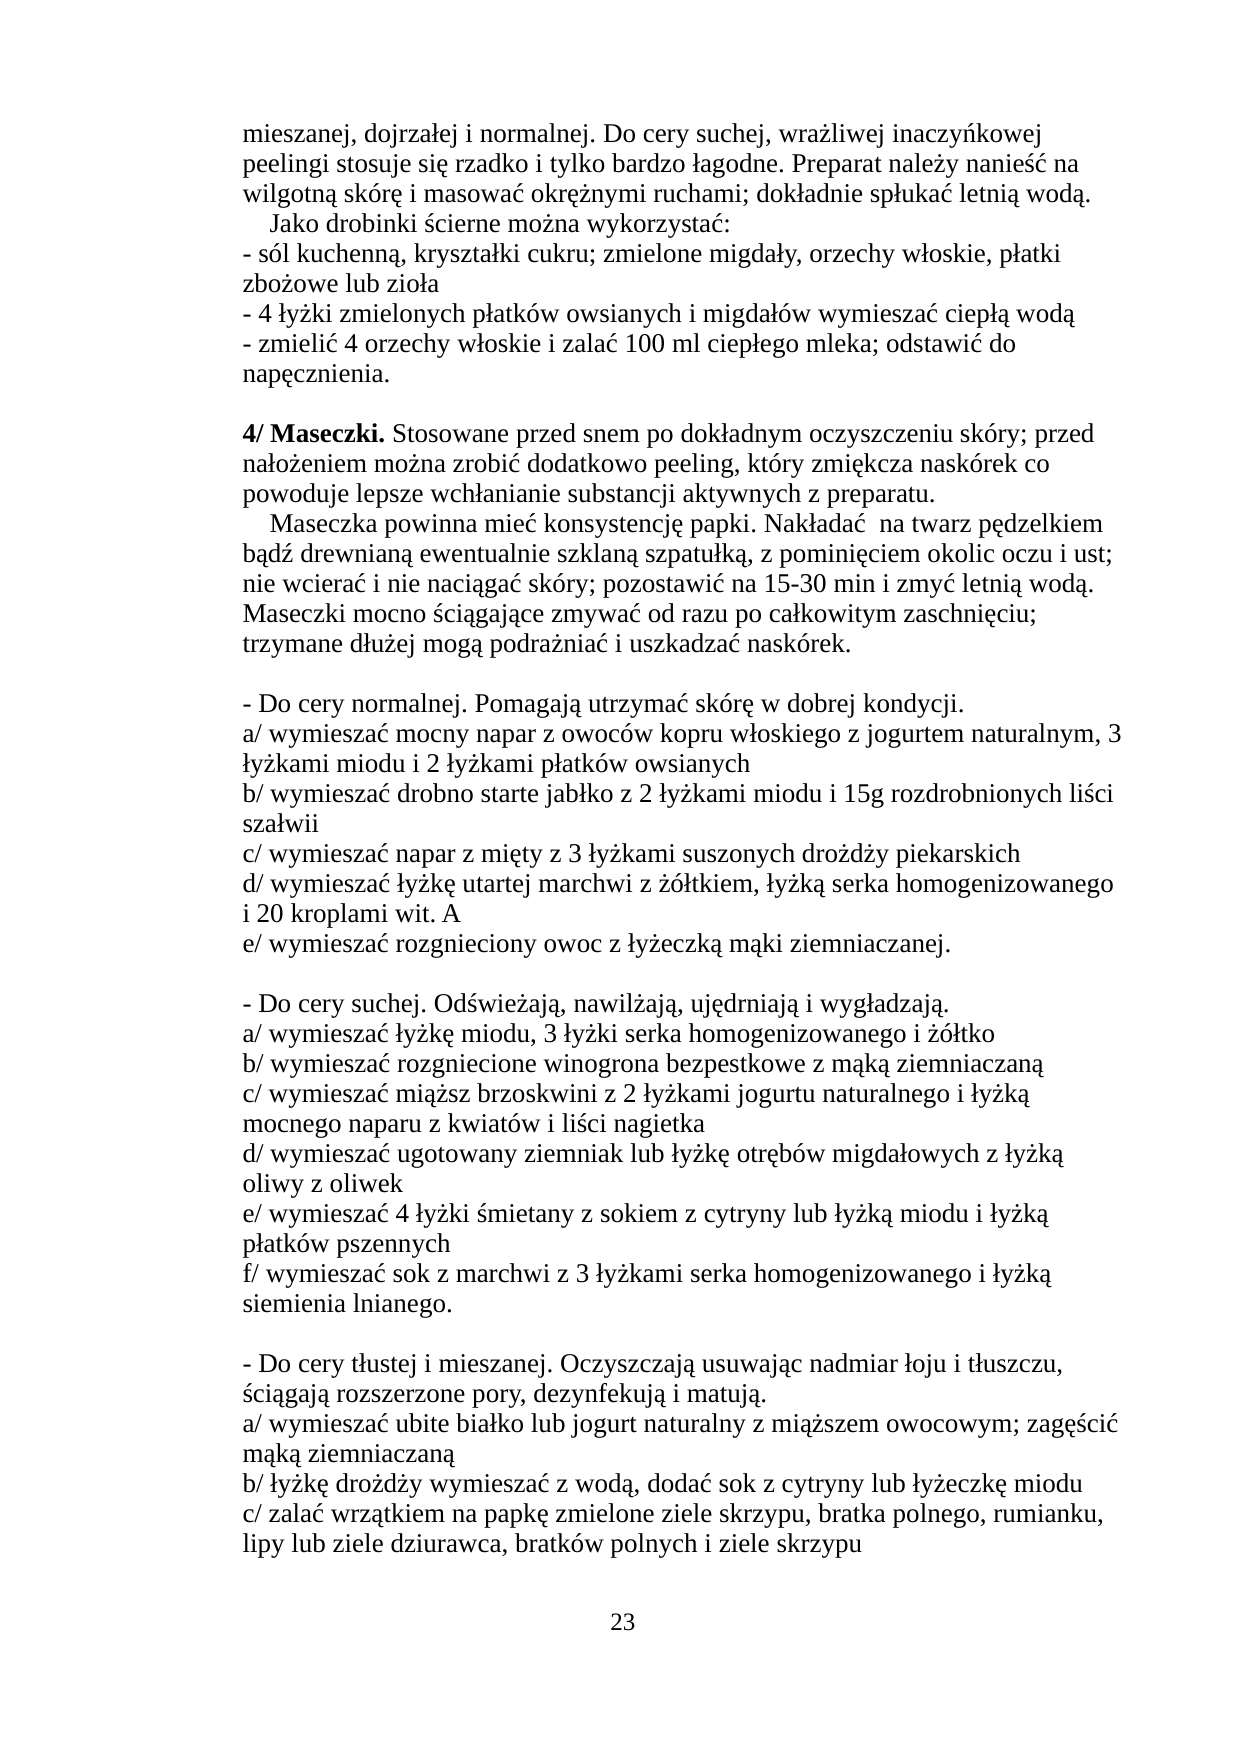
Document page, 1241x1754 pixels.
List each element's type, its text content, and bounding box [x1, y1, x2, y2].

list - sól kuchenną, kryształki cukru; zmielone migdały, orzechy włoskie, płatki zbożowe lub zioła [242, 238, 1122, 298]
list - 4 łyżki zmielonych płatków owsianych i migdałów wymieszać ciepłą wodą [242, 298, 1122, 328]
list - Do cery normalnej. Pomagają utrzymać skórę w dobrej kondycji. [242, 688, 1122, 718]
text b/ wymieszać drobno starte jabłko z 2 łyżkami miodu i 15g rozdrobnionych liści szałwii [242, 778, 1122, 838]
text Jako drobinki ścierne można wykorzystać: [242, 208, 1122, 238]
list - zmielić 4 orzechy włoskie i zalać 100 ml ciepłego mleka; odstawić do napęcznienia. [242, 328, 1122, 388]
text a/ wymieszać łyżkę miodu, 3 łyżki serka homogenizowanego i żółtko [242, 1018, 1122, 1048]
text d/ wymieszać łyżkę utartej marchwi z żółtkiem, łyżką serka homogenizowanego i 20 kroplami wit. A [242, 868, 1122, 928]
text a/ wymieszać ubite białko lub jogurt naturalny z miąższem owocowym; zagęścić mąką ziemniaczaną [242, 1408, 1122, 1468]
text Maseczka powinna mieć konsystencję papki. Nakładać na twarz pędzelkiem bądź drewnianą ewentualnie szklaną szpatułką, z pominięciem okolic oczu i ust; nie wcierać i nie naciągać skóry; pozostawić na 15-30 min i zmyć letnią wodą. Maseczki mocno ściągające zmywać od razu po całkowitym zaschnięciu; trzymane dłużej mogą podrażniać i uszkadzać naskórek. [242, 508, 1122, 658]
text c/ wymieszać miąższ brzoskwini z 2 łyżkami jogurtu naturalnego i łyżką mocnego naparu z kwiatów i liści nagietka [242, 1078, 1122, 1138]
text d/ wymieszać ugotowany ziemniak lub łyżkę otrębów migdałowych z łyżką oliwy z oliwek [242, 1138, 1122, 1198]
text f/ wymieszać sok z marchwi z 3 łyżkami serka homogenizowanego i łyżką siemienia lnianego. [242, 1258, 1122, 1318]
text 4/ Maseczki. Stosowane przed snem po dokładnym oczyszczeniu skóry; przed nałożeniem można zrobić dodatkowo peeling, który zmiękcza naskórek co powoduje lepsze wchłanianie substancji aktywnych z preparatu. [242, 418, 1122, 508]
text c/ wymieszać napar z mięty z 3 łyżkami suszonych drożdży piekarskich [242, 838, 1122, 868]
text mieszanej, dojrzałej i normalnej. Do cery suchej, wrażliwej inaczyńkowej peelingi stosuje się rzadko i tylko bardzo łagodne. Preparat należy nanieść na wilgotną skórę i masować okrężnymi ruchami; dokładnie spłukać letnią wodą. [242, 118, 1122, 208]
text e/ wymieszać 4 łyżki śmietany z sokiem z cytryny lub łyżką miodu i łyżką płatków pszennych [242, 1198, 1122, 1258]
text e/ wymieszać rozgnieciony owoc z łyżeczką mąki ziemniaczanej. [242, 928, 1122, 958]
list - Do cery suchej. Odświeżają, nawilżają, ujędrniają i wygładzają. [242, 988, 1122, 1018]
text a/ wymieszać mocny napar z owoców kopru włoskiego z jogurtem naturalnym, 3 łyżkami miodu i 2 łyżkami płatków owsianych [242, 718, 1122, 778]
text c/ zalać wrzątkiem na papkę zmielone ziele skrzypu, bratka polnego, rumianku, lipy lub ziele dziurawca, bratków polnych i ziele skrzypu [242, 1498, 1122, 1558]
text b/ łyżkę drożdży wymieszać z wodą, dodać sok z cytryny lub łyżeczkę miodu [242, 1468, 1122, 1498]
text b/ wymieszać rozgniecione winogrona bezpestkowe z mąką ziemniaczaną [242, 1048, 1122, 1078]
list - Do cery tłustej i mieszanej. Oczyszczają usuwając nadmiar łoju i tłuszczu, ściągają rozszerzone pory, dezynfekują i matują. [242, 1348, 1122, 1408]
